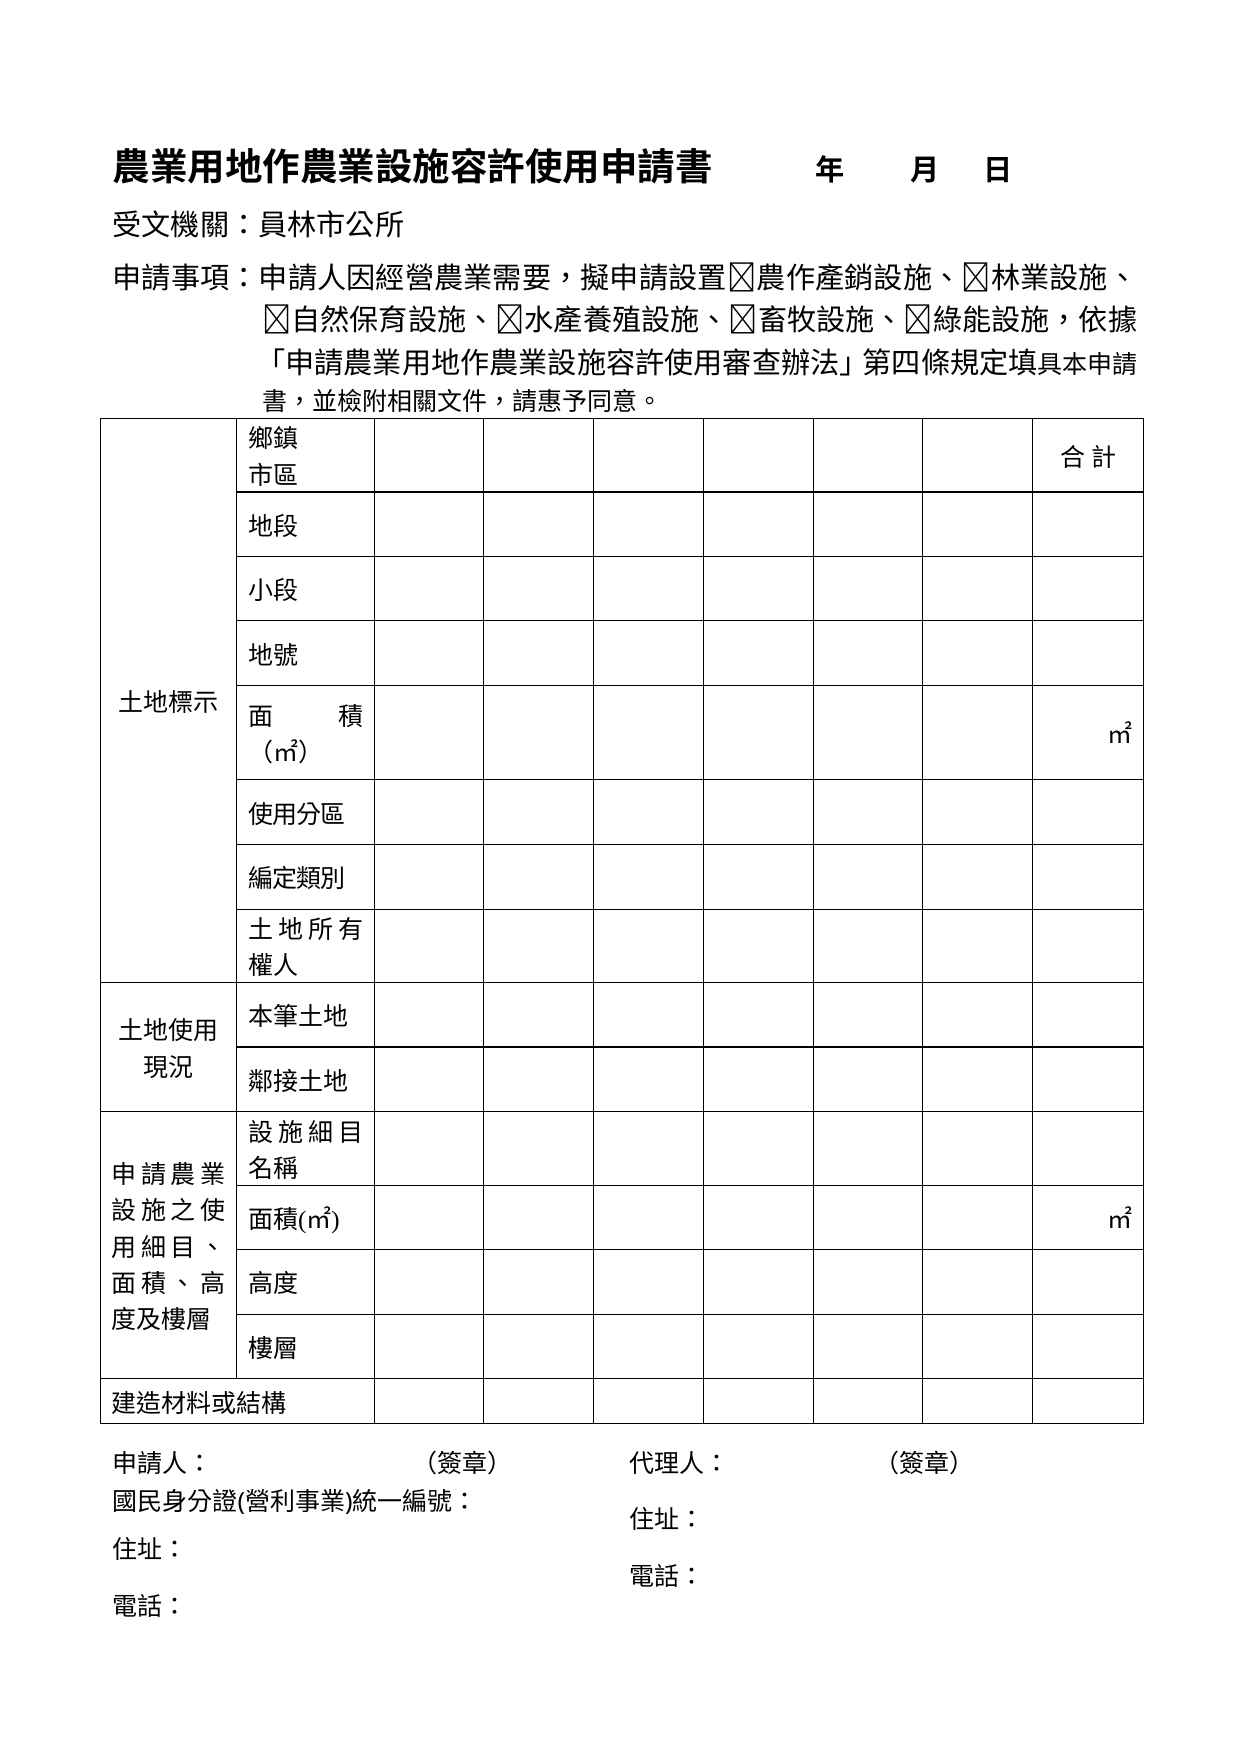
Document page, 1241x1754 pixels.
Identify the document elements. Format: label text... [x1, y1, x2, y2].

table_cell [484, 1250, 593, 1314]
text 農業用地作農業設施容許使用申請書 年 月 日 [112, 137, 1137, 192]
table_cell [484, 910, 593, 982]
table_cell [814, 845, 922, 908]
table_cell [704, 1112, 813, 1184]
table_cell [704, 621, 813, 685]
table_cell [923, 493, 1032, 556]
table_cell [923, 1186, 1032, 1249]
text 電話： [629, 1555, 1137, 1593]
text 住址： [112, 1529, 620, 1567]
table_cell 地段 [237, 493, 374, 556]
table_cell [594, 493, 703, 556]
table_cell [1033, 1250, 1143, 1314]
table_cell [923, 621, 1032, 685]
table_cell [484, 1315, 593, 1378]
table_cell [484, 1379, 593, 1423]
table_cell [484, 686, 593, 779]
table_cell 小段 [237, 557, 374, 620]
text 代理人： （簽章） [629, 1443, 1137, 1480]
table_cell 使用分區 [237, 780, 374, 844]
table_cell [923, 1250, 1032, 1314]
table_cell [594, 845, 703, 908]
table_cell [814, 686, 922, 779]
table_cell [375, 1250, 483, 1314]
table_cell [375, 493, 483, 556]
table_cell [704, 780, 813, 844]
table_cell [594, 1112, 703, 1184]
table_cell [594, 780, 703, 844]
table_header 土地標示 [101, 419, 236, 982]
table_cell [704, 557, 813, 620]
table_cell [704, 1250, 813, 1314]
table_cell 土地所有權人 [237, 910, 374, 982]
table_cell [484, 983, 593, 1046]
text 住址： [629, 1499, 1137, 1537]
table_cell [594, 1048, 703, 1111]
table_cell 鄰接土地 [237, 1048, 374, 1111]
table_cell [704, 983, 813, 1046]
table_cell 地號 [237, 621, 374, 685]
table_cell [484, 1186, 593, 1249]
table_cell [594, 1186, 703, 1249]
table_cell [704, 1379, 813, 1423]
table_cell [594, 910, 703, 982]
table_cell [923, 557, 1032, 620]
table_header [704, 419, 813, 491]
table_cell [814, 1379, 922, 1423]
table_cell [484, 493, 593, 556]
table_cell [375, 1112, 483, 1184]
table_cell [923, 910, 1032, 982]
table_cell [1033, 1112, 1143, 1184]
table_cell [484, 845, 593, 908]
table_cell [923, 983, 1032, 1046]
table_cell [484, 1048, 593, 1111]
table_header [594, 419, 703, 491]
table_cell [923, 1048, 1032, 1111]
table_cell [375, 621, 483, 685]
table_cell ㎡ [1033, 686, 1143, 779]
table_cell [594, 1250, 703, 1314]
table_cell [923, 1379, 1032, 1423]
table_cell [704, 1048, 813, 1111]
text 電話： [112, 1585, 620, 1623]
table_cell [923, 1112, 1032, 1184]
table_cell [704, 686, 813, 779]
table_cell [375, 1315, 483, 1378]
table_cell [594, 1315, 703, 1378]
table_cell [484, 621, 593, 685]
table_cell 面積(㎡) [237, 1186, 374, 1249]
table_cell [923, 845, 1032, 908]
table_cell [814, 621, 922, 685]
text 申請事項：申請人因經營農業需要，擬申請設置農作產銷設施、林業設施、自然保育設施、水產養殖設施、畜牧設施、綠能設施，依據「申請農業用地作農業設施容許使用審查辦法」第四條規定填具本申請書，並檢附相關文件，請惠予同意。 [112, 255, 1137, 418]
table_cell [594, 621, 703, 685]
table_cell 編定類別 [237, 845, 374, 908]
table_cell [594, 686, 703, 779]
table_cell 本筆土地 [237, 983, 374, 1046]
table_cell [814, 910, 922, 982]
text 申請人： （簽章） [112, 1443, 620, 1480]
table_cell [1033, 621, 1143, 685]
table_cell 建造材料或結構 [101, 1379, 374, 1423]
table_cell [594, 983, 703, 1046]
table_cell [375, 1048, 483, 1111]
text 受文機關：員林市公所 [112, 202, 1137, 244]
table_cell [1033, 1379, 1143, 1423]
table_cell 面積（㎡） [237, 686, 374, 779]
table_header [375, 419, 483, 491]
table_header [814, 419, 922, 491]
table_cell [1033, 845, 1143, 908]
table_header [923, 419, 1032, 491]
table_header 鄉鎮 市區 [237, 419, 374, 491]
table_cell [484, 1112, 593, 1184]
table_cell [814, 557, 922, 620]
table_cell [484, 557, 593, 620]
table_cell [814, 1048, 922, 1111]
table_cell [1033, 493, 1143, 556]
table_header [484, 419, 593, 491]
table_cell [1033, 1048, 1143, 1111]
table_cell [814, 983, 922, 1046]
table_cell [594, 557, 703, 620]
table_cell [1033, 1315, 1143, 1378]
table_cell 樓層 [237, 1315, 374, 1378]
table_cell [375, 686, 483, 779]
table_header 合 計 [1033, 419, 1143, 491]
table_cell [594, 1379, 703, 1423]
table_cell [814, 1112, 922, 1184]
table_cell [814, 780, 922, 844]
table_cell [704, 845, 813, 908]
text 國民身分證(營利事業)統一編號： [112, 1480, 620, 1518]
table_cell [923, 686, 1032, 779]
table_cell [484, 780, 593, 844]
table_cell [375, 557, 483, 620]
table_cell [814, 1250, 922, 1314]
table_cell [375, 845, 483, 908]
table_cell [704, 1186, 813, 1249]
table_cell [814, 1315, 922, 1378]
table_cell [1033, 910, 1143, 982]
table_cell [375, 1379, 483, 1423]
table_cell [704, 910, 813, 982]
table_cell 土地使用現況 [101, 983, 236, 1111]
table_cell [1033, 557, 1143, 620]
table_cell 高度 [237, 1250, 374, 1314]
table_cell [375, 910, 483, 982]
table_cell ㎡ [1033, 1186, 1143, 1249]
table_cell [704, 1315, 813, 1378]
table_cell [923, 1315, 1032, 1378]
table_cell [704, 493, 813, 556]
table_cell [1033, 983, 1143, 1046]
table_cell [923, 780, 1032, 844]
table_cell [375, 1186, 483, 1249]
table_cell 設施細目名稱 [237, 1112, 374, 1184]
table_cell [814, 493, 922, 556]
table_cell [1033, 780, 1143, 844]
table_cell [814, 1186, 922, 1249]
table_cell 申請農業設施之使用細目、面積、高度及樓層 [101, 1112, 236, 1378]
table_cell [375, 983, 483, 1046]
table_cell [375, 780, 483, 844]
